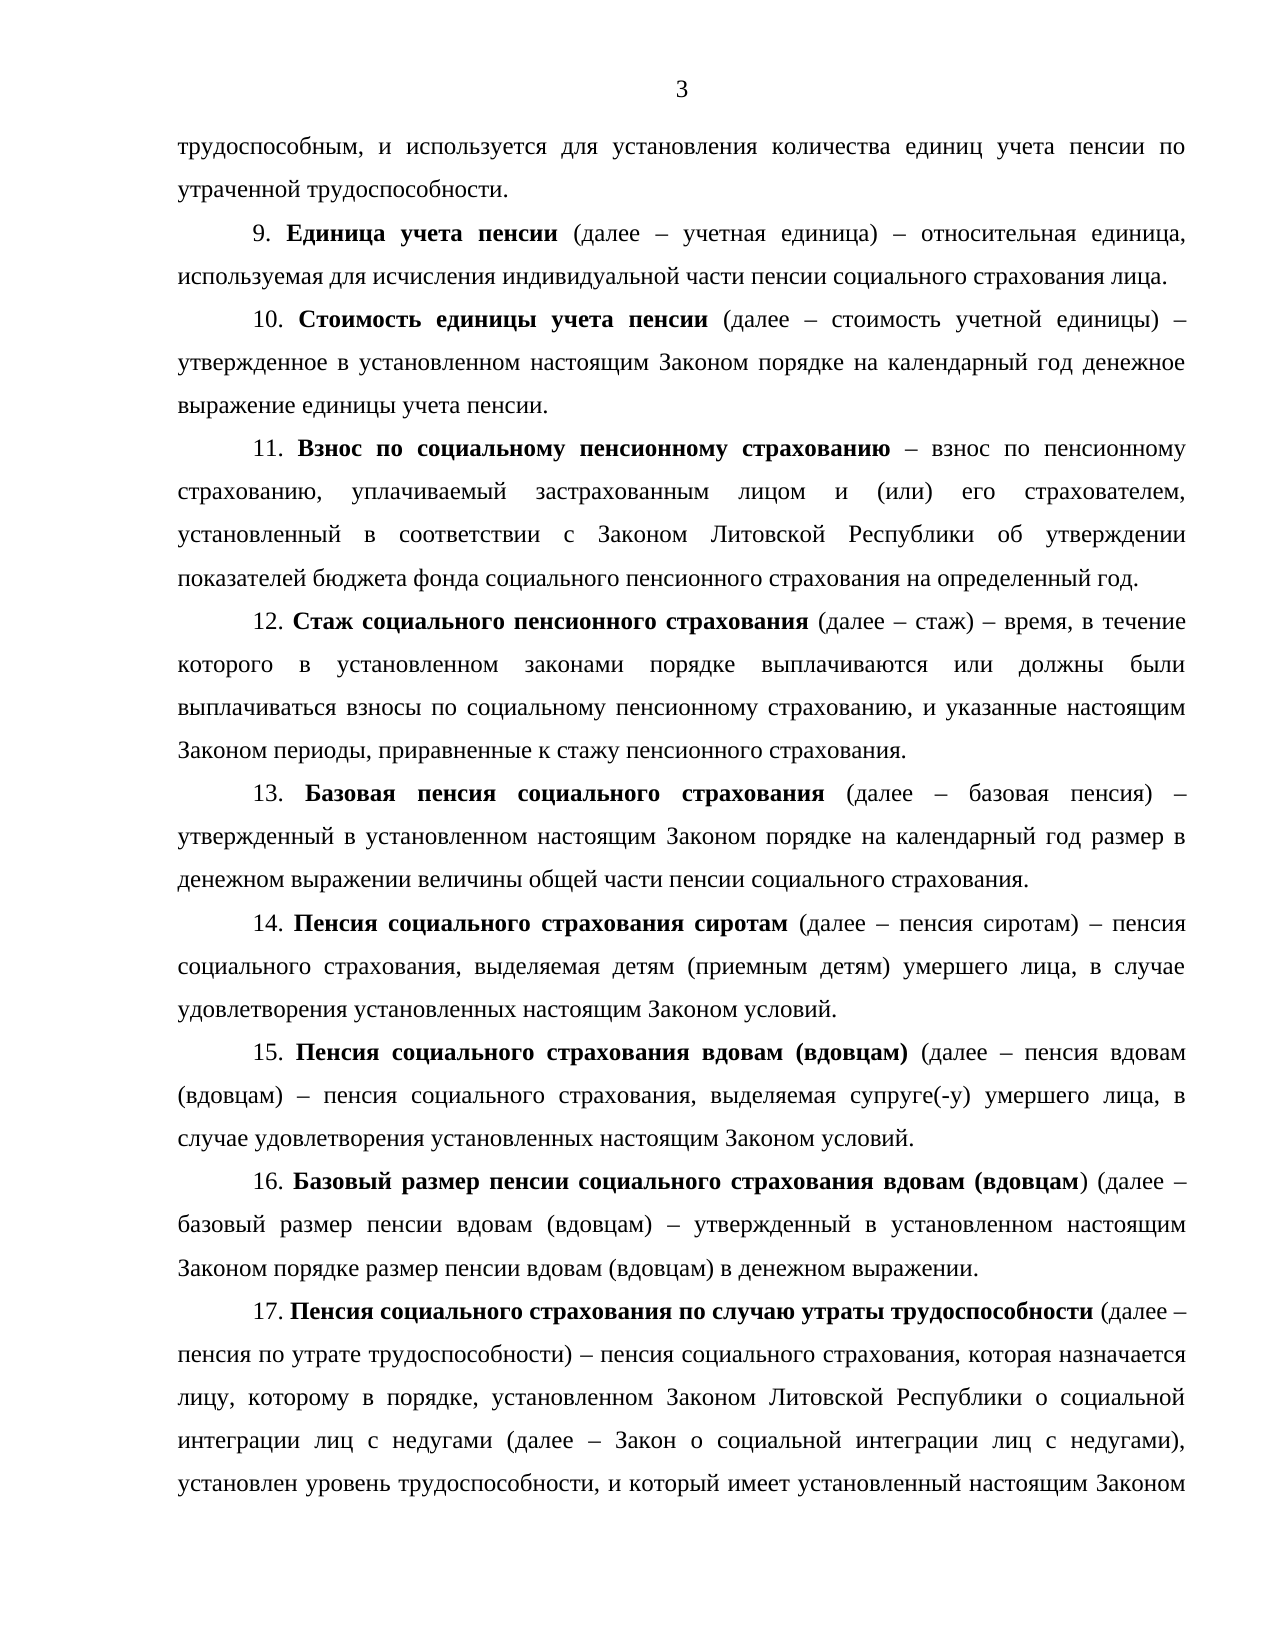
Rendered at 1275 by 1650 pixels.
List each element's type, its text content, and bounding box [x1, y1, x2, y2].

text 12. Стаж социального пенсионного страхования (далее – стаж) – время, в течение которого в установленном законами порядке выплачиваются или должны были выплачиваться взносы по социальному пенсионному страхованию, и указанные настоящим Законом периоды, приравненные к стажу пенсионного страхования. [177, 606, 1186, 764]
text 17. Пенсия социального страхования по случаю утраты трудоспособности (далее – пенсия по утрате трудоспособности) – пенсия социального страхования, которая назначается лицу, которому в порядке, установленном Законом Литовской Республики о социальной интеграции лиц с недугами (далее – Закон о социальной интеграции лиц с недугами), установлен уровень трудоспособности, и который имеет установленный настоящим Законом [177, 1296, 1186, 1497]
text 11. Взнос по социальному пенсионному страхованию – взнос по пенсионному страхованию, уплачиваемый застрахованным лицом и (или) его страхователем, установленный в соответствии с Законом Литовской Республики об утверждении показателей бюджета фонда социального пенсионного страхования на определенный год. [177, 433, 1186, 591]
text 13. Базовая пенсия социального страхования (далее – базовая пенсия) – утвержденный в установленном настоящим Законом порядке на календарный год размер в денежном выражении величины общей части пенсии социального страхования. [177, 778, 1186, 893]
text 10. Стоимость единицы учета пенсии (далее – стоимость учетной единицы) – утвержденное в установленном настоящим Законом порядке на календарный год денежное выражение единицы учета пенсии. [177, 304, 1186, 419]
text 16. Базовый размер пенсии социального страхования вдовам (вдовцам) (далее – базовый размер пенсии вдовам (вдовцам) – утвержденный в установленном настоящим Законом порядке размер пенсии вдовам (вдовцам) в денежном выражении. [177, 1166, 1186, 1281]
text 15. Пенсия социального страхования вдовам (вдовцам) (далее – пенсия вдовам (вдовцам) – пенсия социального страхования, выделяемая супруге(-у) умершего лица, в случае удовлетворения установленных настоящим Законом условий. [177, 1037, 1186, 1152]
text 14. Пенсия социального страхования сиротам (далее – пенсия сиротам) – пенсия социального страхования, выделяемая детям (приемным детям) умершего лица, в случае удовлетворения установленных настоящим Законом условий. [177, 908, 1186, 1023]
text трудоспособным, и используется для установления количества единиц учета пенсии по утраченной трудоспособности. [177, 131, 1186, 203]
text 9. Единица учета пенсии (далее – учетная единица) – относительная единица, используемая для исчисления индивидуальной части пенсии социального страхования лица. [177, 218, 1186, 289]
